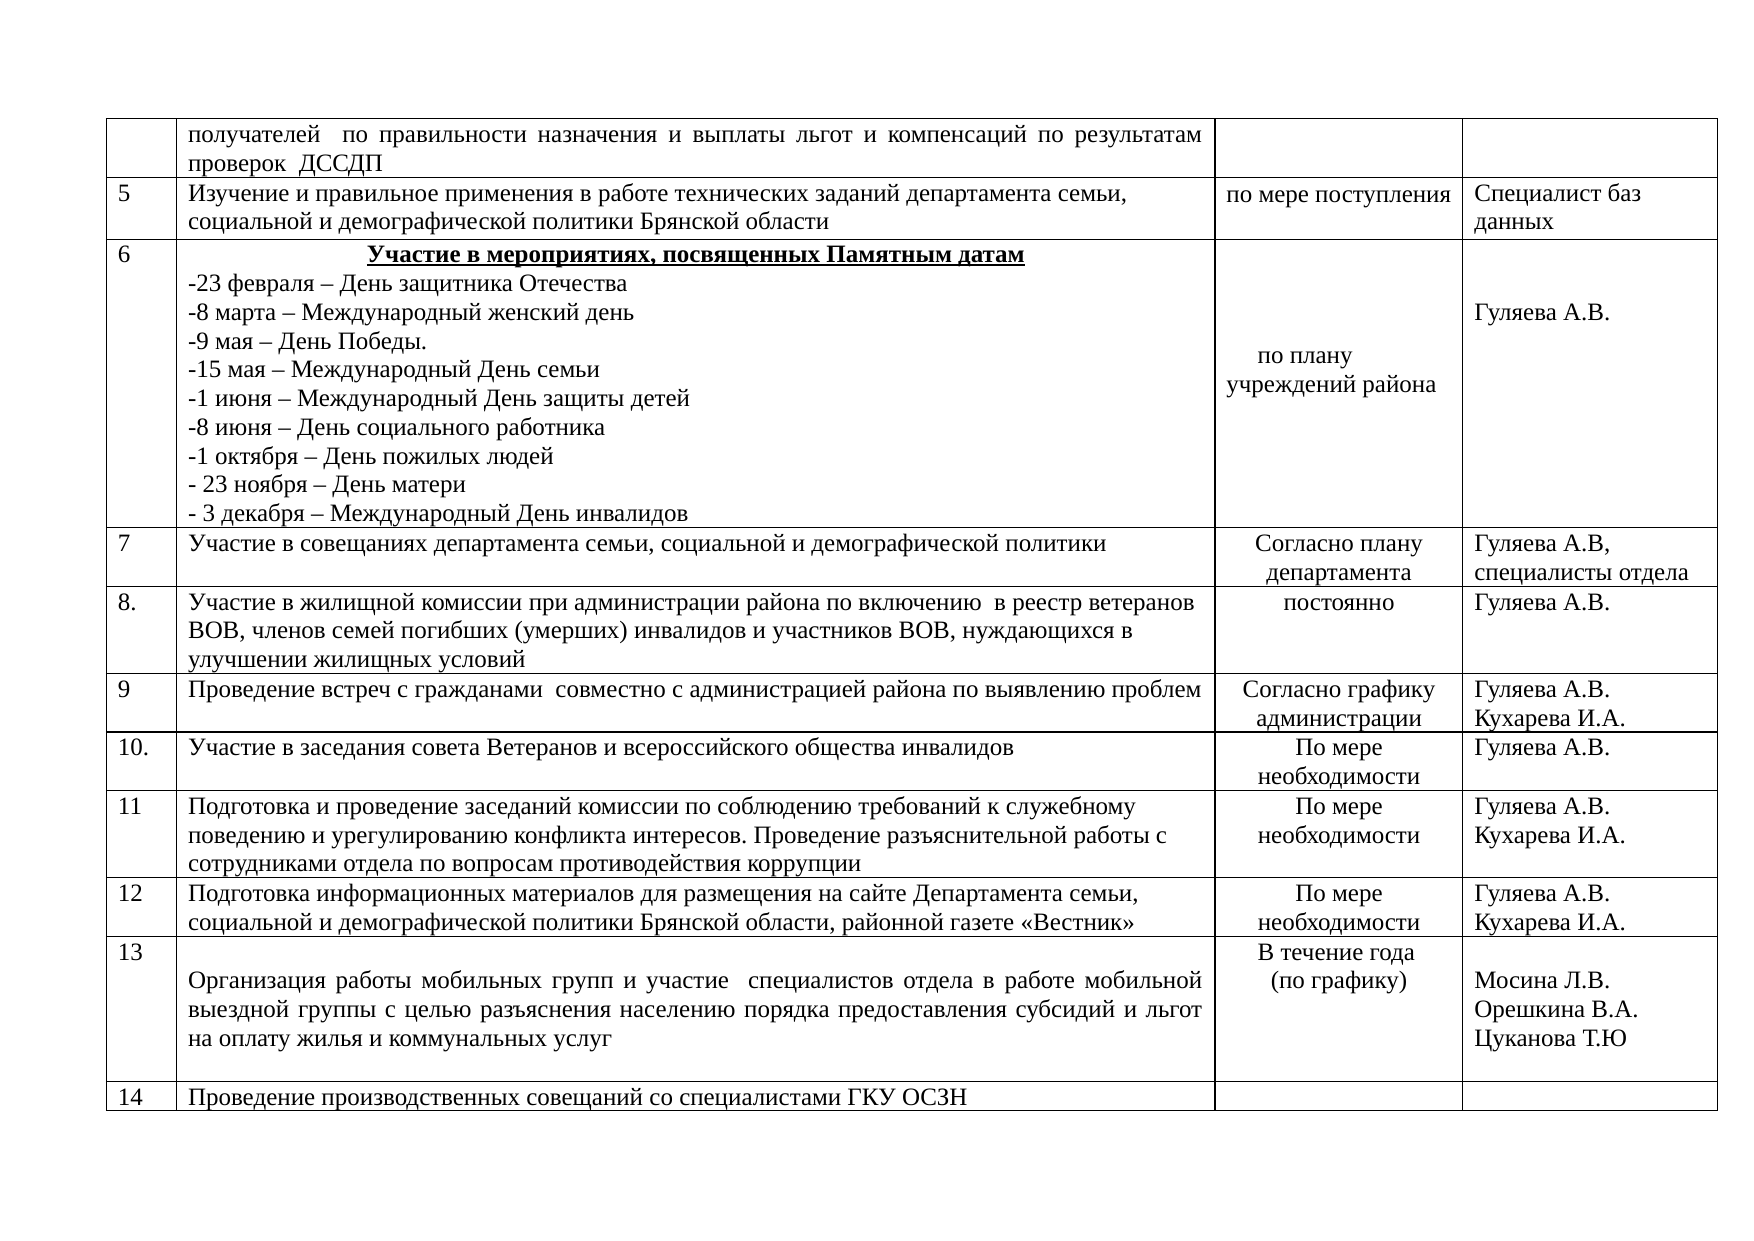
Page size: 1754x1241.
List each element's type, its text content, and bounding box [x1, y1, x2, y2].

table_cell 9 [107, 674, 176, 731]
table_cell 14 [107, 1082, 176, 1110]
table_cell По мере необходимости [1216, 878, 1462, 936]
table_cell Участие в мероприятиях, посвященных Памятным датам -23 февраля – День защитника Отечества -8 марта – Международный женский день -9 мая – День Победы. -15 мая – Международный День семьи -1 июня – Международный День защиты детей -8 июня – День социального работника -1 октября – День пожилых людей - 23 ноября – День матери - 3 декабря – Международный День инвалидов [177, 240, 1214, 527]
table_cell [1463, 1082, 1717, 1110]
table_cell Гуляева А.В. Кухарева И.А. [1463, 791, 1717, 877]
table_cell Участие в совещаниях департамента семьи, социальной и демографической политики [177, 528, 1214, 586]
table_cell Гуляева А.В, специалисты отдела [1463, 528, 1717, 586]
table_cell Проведение производственных совещаний со специалистами ГКУ ОСЗН [177, 1082, 1214, 1110]
table_cell Гуляева А.В. Кухарева И.А. [1463, 878, 1717, 936]
table_cell 12 [107, 878, 176, 936]
table_cell В течение года (по графику) [1216, 937, 1462, 1081]
table_cell Гуляева А.В. [1463, 587, 1717, 673]
table_cell Специалист баз данных [1463, 178, 1717, 238]
table_cell 6 [107, 240, 176, 527]
table_cell по плану учреждений района [1216, 240, 1462, 527]
table_cell 10. [107, 733, 176, 790]
table_cell [1216, 119, 1462, 177]
table_cell Гуляева А.В. [1463, 240, 1717, 527]
table_cell [1216, 1082, 1462, 1110]
table_cell Согласно графику администрации [1216, 674, 1462, 731]
table_cell 8. [107, 587, 176, 673]
table_cell 13 [107, 937, 176, 1081]
table_cell Участие в жилищной комиссии при администрации района по включению в реестр ветеранов ВОВ, членов семей погибших (умерших) инвалидов и участников ВОВ, нуждающихся в улучшении жилищных условий [177, 587, 1214, 673]
table_cell Гуляева А.В. Кухарева И.А. [1463, 674, 1717, 731]
table_cell 7 [107, 528, 176, 586]
table_cell Мосина Л.В. Орешкина В.А. Цуканова Т.Ю [1463, 937, 1717, 1081]
table_cell Подготовка и проведение заседаний комиссии по соблюдению требований к служебному поведению и урегулированию конфликта интересов. Проведение разъяснительной работы с сотрудниками отдела по вопросам противодействия коррупции [177, 791, 1214, 877]
table_cell Участие в заседания совета Ветеранов и всероссийского общества инвалидов [177, 733, 1214, 790]
table_cell Подготовка информационных материалов для размещения на сайте Департамента семьи, социальной и демографической политики Брянской области, районной газете «Вестник» [177, 878, 1214, 936]
table_cell [107, 119, 176, 177]
table_cell Гуляева А.В. [1463, 733, 1717, 790]
table_cell По мере необходимости [1216, 791, 1462, 877]
table_cell По мере необходимости [1216, 733, 1462, 790]
table_cell получателей по правильности назначения и выплаты льгот и компенсаций по результатам проверок ДССДП [177, 119, 1214, 177]
table_cell постоянно [1216, 587, 1462, 673]
table_cell Согласно плану департамента [1216, 528, 1462, 586]
table_cell 11 [107, 791, 176, 877]
table_cell по мере поступления [1216, 178, 1462, 238]
table_cell Проведение встреч с гражданами совместно с администрацией района по выявлению проблем [177, 674, 1214, 731]
table_cell 5 [107, 178, 176, 238]
table_cell Организация работы мобильных групп и участие специалистов отдела в работе мобильной выездной группы с целью разъяснения населению порядка предоставления субсидий и льгот на оплату жилья и коммунальных услуг [177, 937, 1214, 1081]
table_cell Изучение и правильное применения в работе технических заданий департамента семьи, социальной и демографической политики Брянской области [177, 178, 1214, 238]
table_cell [1463, 119, 1717, 177]
